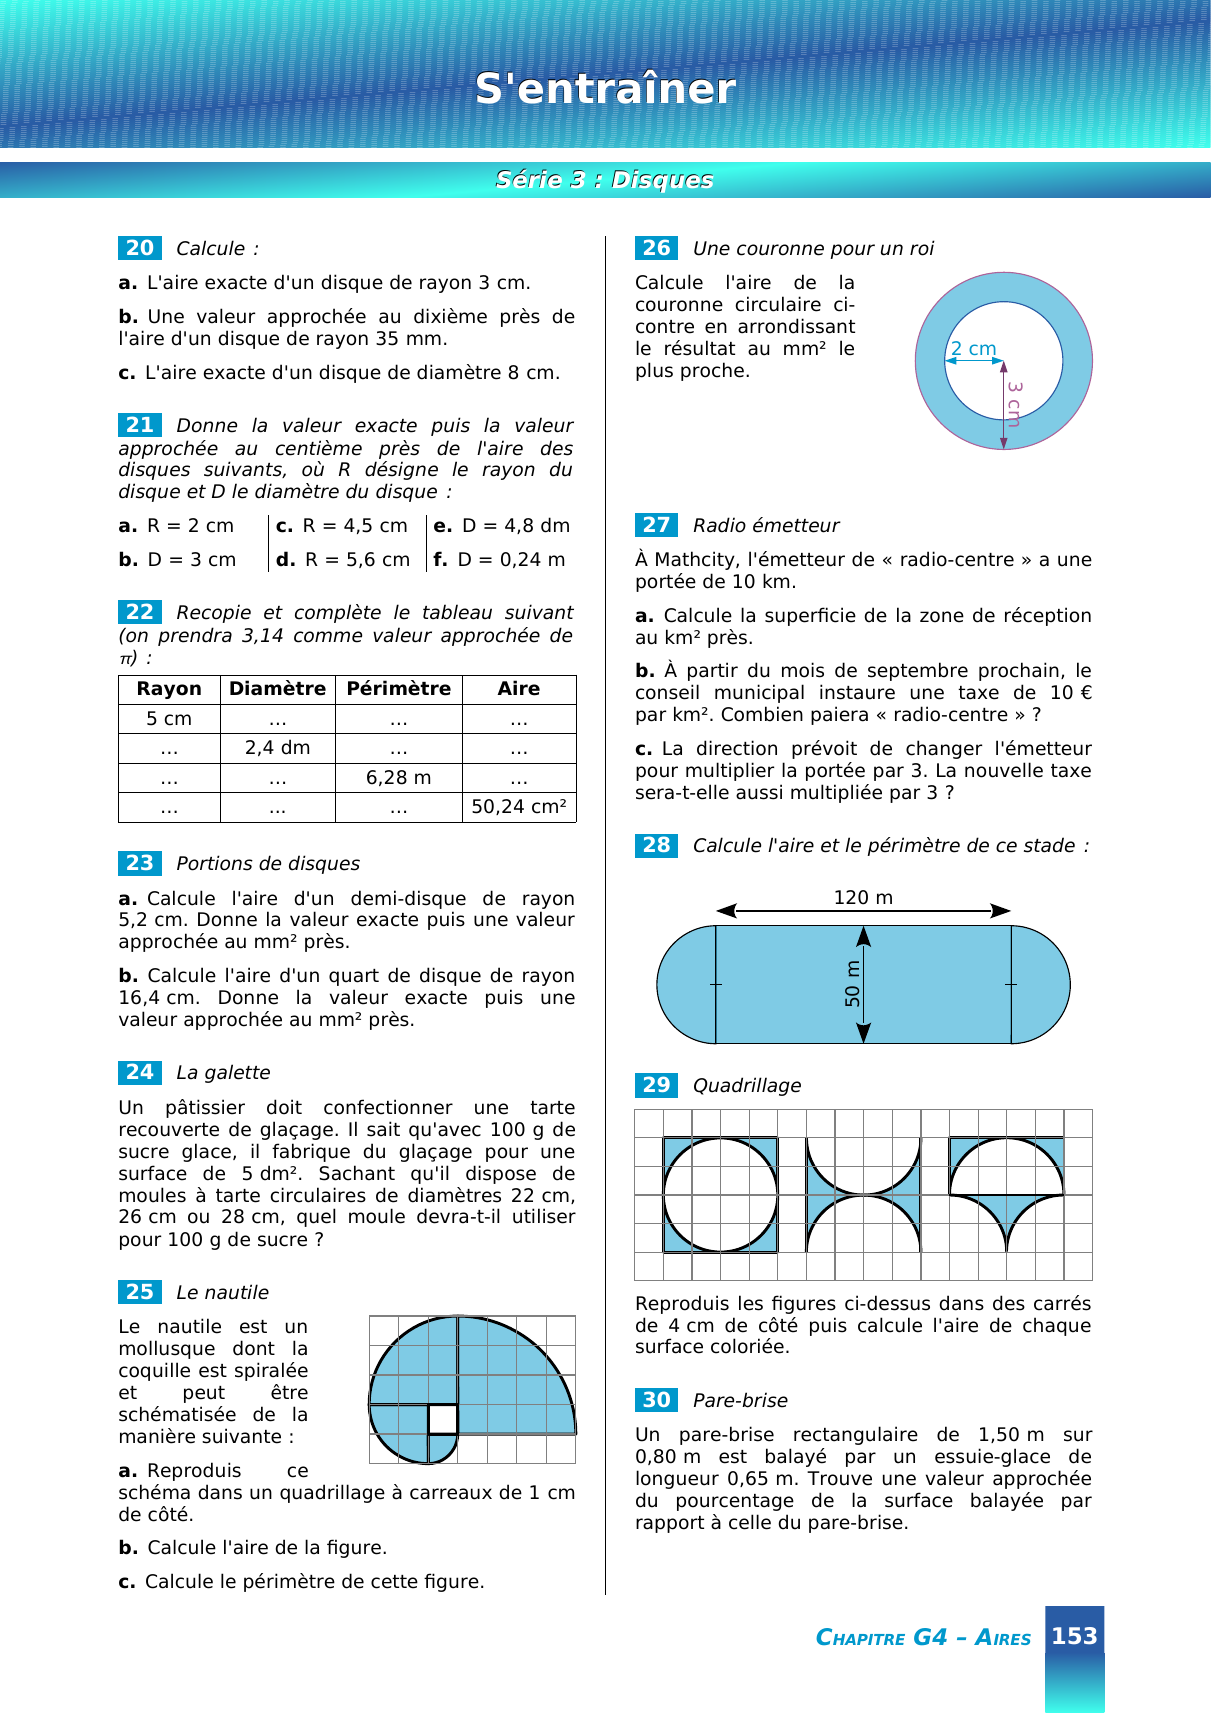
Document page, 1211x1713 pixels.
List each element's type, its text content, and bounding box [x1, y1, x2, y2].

text Un pâtissier doit confectionner une tarte recouverte de glaçage. Il sait qu'avec 100 g de sucre glace, il fabrique du glaçage pour une surface de 5 dm². Sachant qu'il dispose de moules à tarte circulaires de diamètres 22 cm, 26 cm ou 28 cm, quel moule devra-t-il utiliser pour 100 g de sucre ? [118, 1097, 576, 1250]
list Quadrillage [678, 1073, 1092, 1098]
list Calcule : [162, 236, 576, 260]
list À partir du mois de septembre prochain, le conseil municipal instaure une taxe de 10 € par km². Combien paiera « radio-centre » ? [635, 660, 1092, 726]
list Calcule la superficie de la zone de réception au km² près. [635, 604, 1092, 648]
table_cell 50,24 cm² [463, 793, 576, 822]
table_cell 2,4 dm [221, 734, 335, 763]
table_cell … [119, 734, 220, 763]
list L'aire exacte d'un disque de diamètre 8 cm. [118, 362, 576, 384]
list R = 5,6 cm [276, 549, 418, 571]
text Calcule l'aire de la couronne circulaire ci-contre en arrondissant le résultat au mm² le plus proche. [1019, 272, 1092, 341]
list Calcule l'aire de la figure. [118, 1537, 576, 1559]
table_header Rayon [119, 676, 220, 704]
text Le nautile est un mollusque dont la coquille est spiralée et peut être schématisée de la manière suivante : [118, 1316, 369, 1448]
list Donne la valeur exacte puis la valeur approchée au centième près de l'aire des disques suivants, où R désigne le rayon du disque et D le diamètre du disque : [118, 413, 576, 503]
text Reproduis les figures ci-dessus dans des carrés de 4 cm de côté puis calcule l'aire de chaque surface coloriée. [635, 1292, 1092, 1358]
table_cell … [336, 793, 462, 822]
text Calcule l'aire de la couronne circulaire ci-contre en arrondissant le résultat au mm² le plus proche. [635, 272, 989, 382]
list D = 3 cm [118, 549, 261, 571]
table_cell … [336, 734, 462, 763]
table_cell … [463, 734, 576, 763]
list Portions de disques [162, 851, 576, 876]
list Reproduis ce schéma dans un quadrillage à carreaux de 1 cm de côté. [118, 1459, 576, 1526]
table_cell … [119, 764, 220, 792]
table_cell … [463, 705, 576, 733]
list La direction prévoit de changer l'émetteur pour multiplier la portée par 3. La nouvelle taxe sera-t-elle aussi multipliée par 3 ? [635, 738, 1092, 804]
table_cell … [463, 764, 576, 792]
text À Mathcity, l'émetteur de « radio-centre » a une portée de 10 km. [635, 549, 1092, 593]
table_cell … [221, 705, 335, 733]
table_cell ... [221, 793, 335, 822]
list Une couronne pour un roi [678, 236, 1092, 260]
list D = 0,24 m [433, 549, 576, 571]
table_cell 6,28 m [336, 764, 462, 792]
list Calcule l'aire d'un demi-disque de rayon 5,2 cm. Donne la valeur exacte puis une valeur approchée au mm² près. [118, 887, 576, 953]
table_cell … [221, 764, 335, 792]
list R = 2 cm [118, 515, 261, 537]
list La galette [162, 1061, 576, 1085]
table_header Diamètre [221, 676, 335, 704]
list R = 4,5 cm [276, 515, 418, 537]
list Calcule le périmètre de cette figure. [118, 1571, 576, 1593]
list Calcule l'aire d'un quart de disque de rayon 16,4 cm. Donne la valeur exacte puis une valeur approchée au mm² près. [118, 965, 576, 1031]
list Une valeur approchée au dixième près de l'aire d'un disque de rayon 35 mm. [118, 306, 576, 350]
list Recopie et complète le tableau suivant (on prendra 3,14 comme valeur approchée de ) : [118, 600, 576, 668]
list D = 4,8 dm [433, 515, 576, 537]
table_header Périmètre [336, 676, 462, 704]
table_cell … [119, 793, 220, 822]
table_header Aire [463, 676, 576, 704]
list L'aire exacte d'un disque de rayon 3 cm. [118, 272, 576, 294]
list Radio émetteur [678, 513, 1092, 537]
table_cell … [336, 705, 462, 733]
list Calcule l'aire et le périmètre de ce stade : [635, 833, 1092, 858]
text Un pare-brise rectangulaire de 1,50 m sur 0,80 m est balayé par un essuie-glace de longueur 0,65 m. Trouve une valeur approchée du pourcentage de la surface balayée par rapport à celle du pare-brise. [635, 1424, 1092, 1534]
list Le nautile [162, 1280, 576, 1304]
table_cell 5 cm [119, 705, 220, 733]
list Pare-brise [678, 1388, 1092, 1412]
